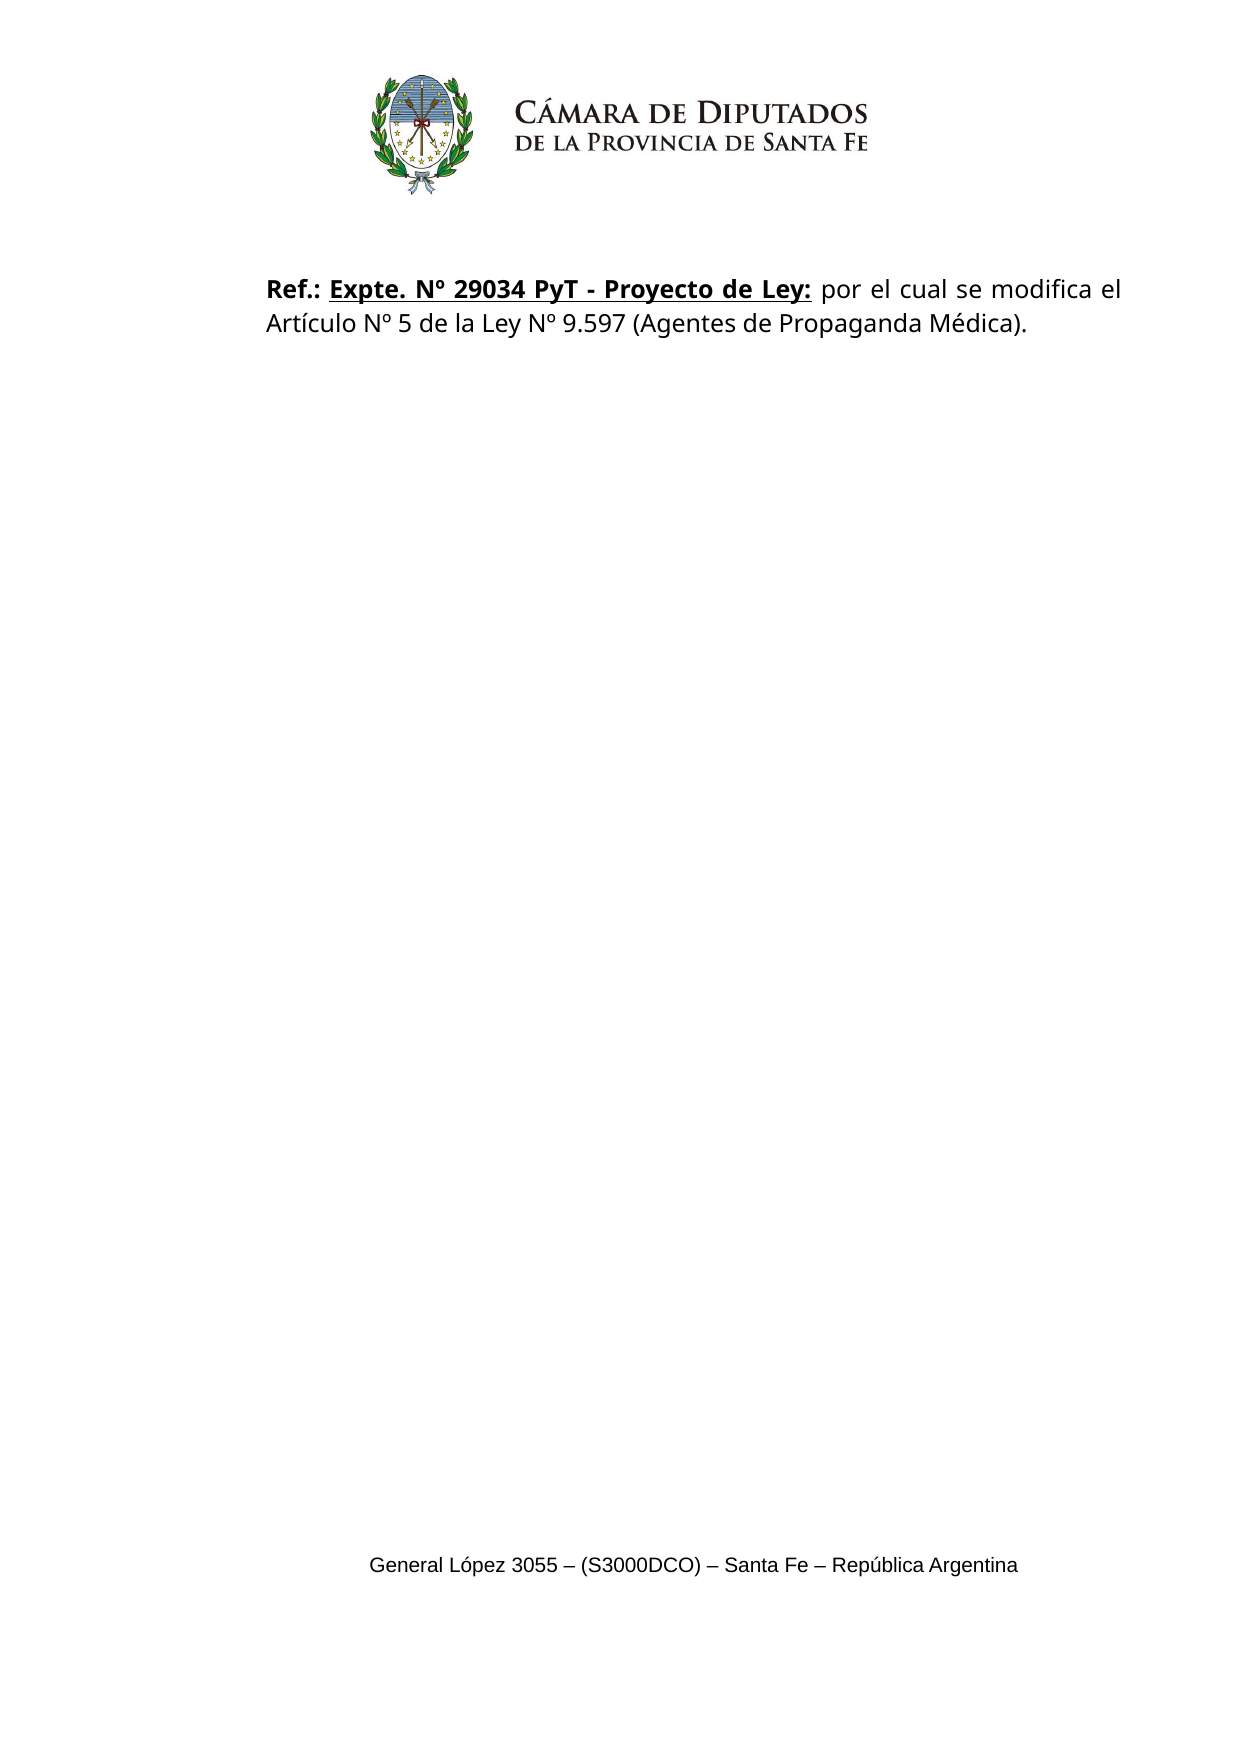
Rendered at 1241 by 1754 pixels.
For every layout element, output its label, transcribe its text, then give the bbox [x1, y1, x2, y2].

picture [370, 75, 868, 199]
text Ref.: Expte. Nº 29034 PyT - Proyecto de Ley: por el cual se modifica el Artículo Nº 5 de la Ley Nº 9.597 (Agentes de Propaganda Médica). [266, 272, 1122, 340]
